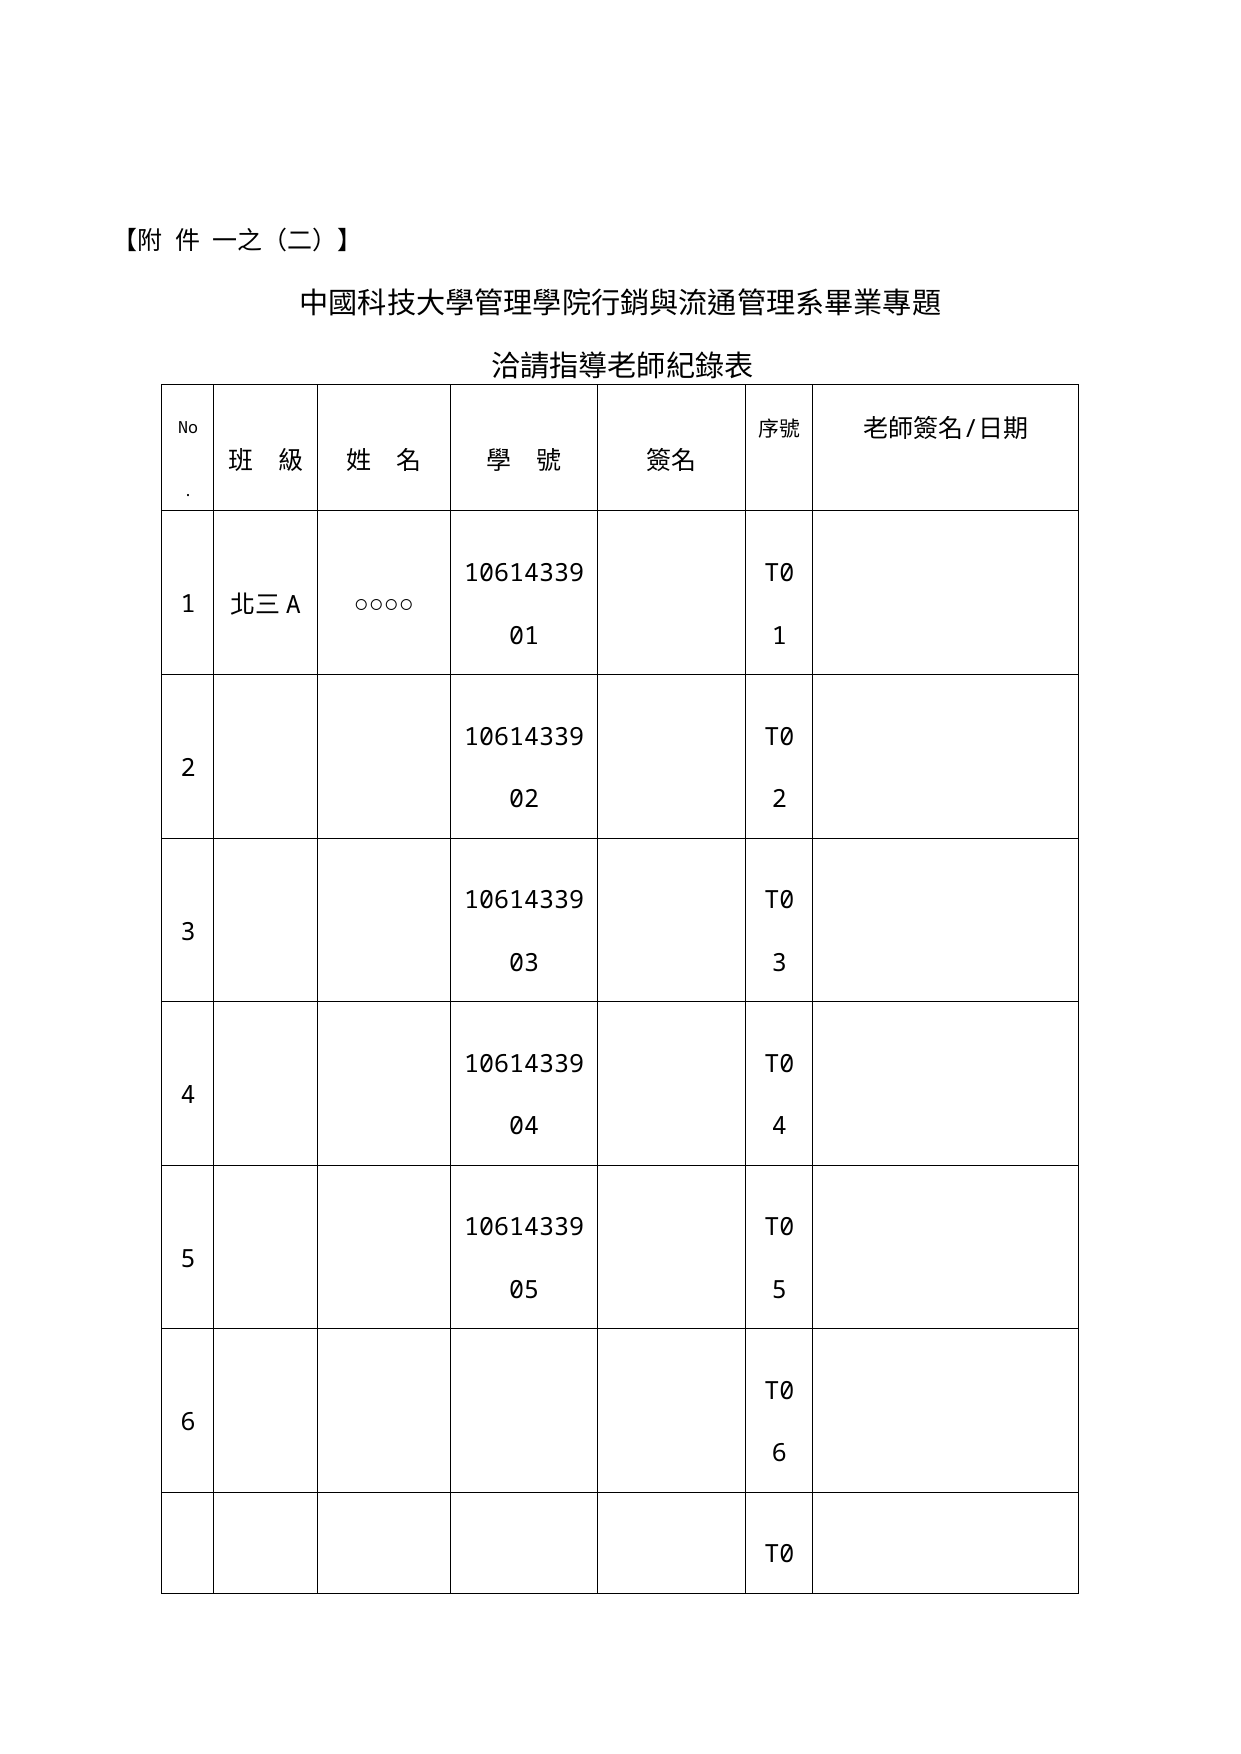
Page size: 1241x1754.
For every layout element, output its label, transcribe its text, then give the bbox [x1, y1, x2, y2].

table_cell 6 [162, 1329, 213, 1492]
table_cell [214, 1329, 317, 1492]
table_cell [813, 1493, 1078, 1593]
table_cell [598, 1493, 745, 1593]
table_cell 1061433903 [451, 839, 597, 1001]
table_header 姓 名 [318, 385, 450, 510]
table_cell [451, 1493, 597, 1593]
table_cell 5 [162, 1166, 213, 1328]
table_cell 1061433902 [451, 675, 597, 837]
table_cell ○○○○ [318, 511, 450, 674]
table_cell 3 [162, 839, 213, 1001]
table_header No. [162, 385, 213, 510]
table_cell [598, 1166, 745, 1328]
table_cell 1061433905 [451, 1166, 597, 1328]
table_cell 1061433904 [451, 1002, 597, 1164]
table_cell [813, 675, 1078, 837]
text 洽請指導老師紀錄表 [112, 322, 1131, 384]
table_cell 北三A [214, 511, 317, 674]
text 中國科技大學管理學院行銷與流通管理系畢業專題 [112, 259, 1128, 322]
table_header 老師簽名/日期 [813, 385, 1078, 510]
table_header 簽名 [598, 385, 745, 510]
table_cell [318, 839, 450, 1001]
table_cell T05 [746, 1166, 812, 1328]
table_cell T01 [746, 511, 812, 674]
table_cell [451, 1329, 597, 1492]
table_cell [598, 839, 745, 1001]
table_cell [162, 1493, 213, 1593]
table_cell 1061433901 [451, 511, 597, 674]
table_cell [318, 675, 450, 837]
table_cell [598, 1002, 745, 1164]
table_cell [813, 511, 1078, 674]
table_cell [318, 1329, 450, 1492]
table_cell [214, 1493, 317, 1593]
table_cell T0 [746, 1493, 812, 1593]
text 【附 件 一之（二）】 [112, 197, 1128, 259]
table_cell [318, 1002, 450, 1164]
table_cell T06 [746, 1329, 812, 1492]
table_cell 2 [162, 675, 213, 837]
table_cell [214, 675, 317, 837]
table_cell [598, 511, 745, 674]
table_cell [813, 839, 1078, 1001]
table_cell [214, 839, 317, 1001]
table_cell [214, 1166, 317, 1328]
table_cell [598, 675, 745, 837]
table_header 班 級 [214, 385, 317, 510]
table_cell [813, 1166, 1078, 1328]
table_cell 1 [162, 511, 213, 674]
table_cell [318, 1493, 450, 1593]
table_header 序號 [746, 385, 812, 510]
table_cell T04 [746, 1002, 812, 1164]
table_cell [598, 1329, 745, 1492]
table_cell T02 [746, 675, 812, 837]
table_cell T03 [746, 839, 812, 1001]
table_cell [813, 1329, 1078, 1492]
table_header 學 號 [451, 385, 597, 510]
table_cell [318, 1166, 450, 1328]
table_cell 4 [162, 1002, 213, 1164]
table_cell [214, 1002, 317, 1164]
table_cell [813, 1002, 1078, 1164]
